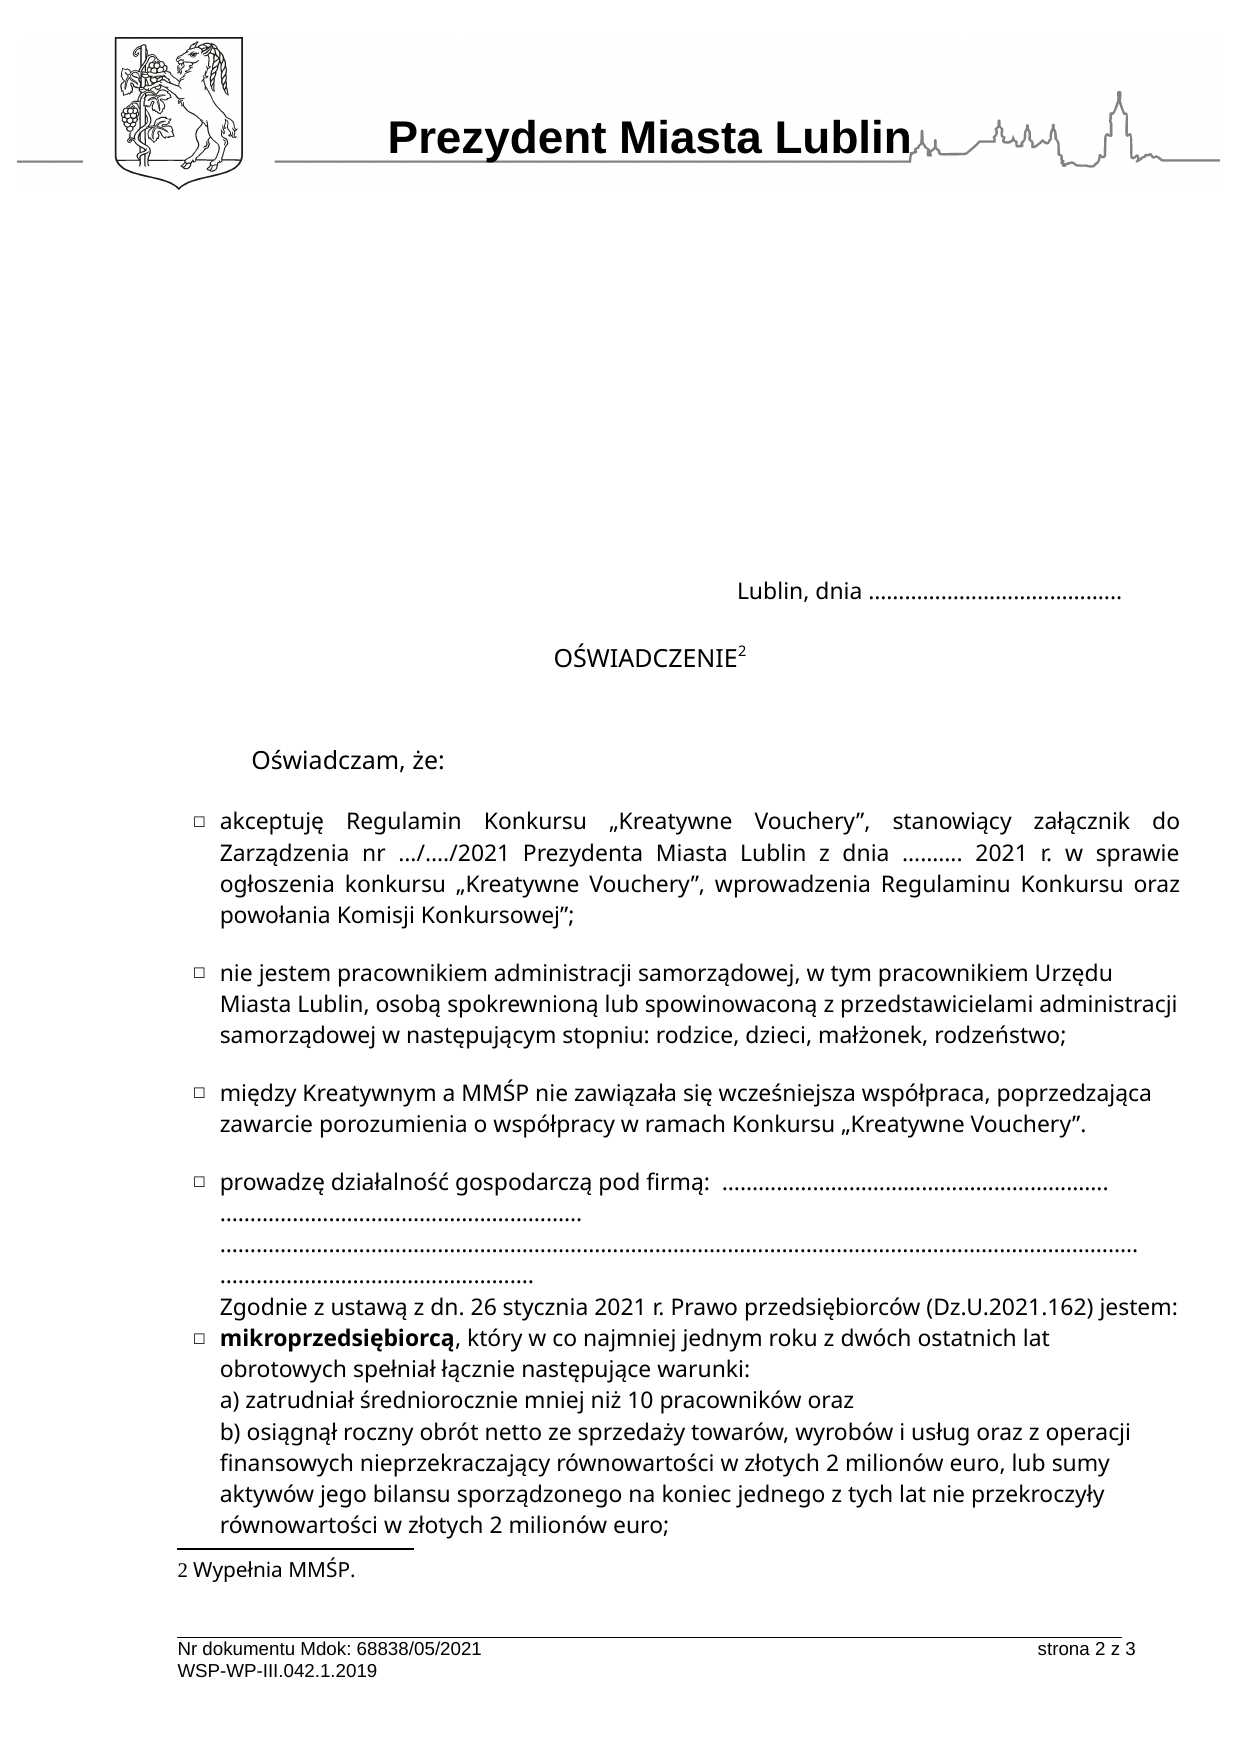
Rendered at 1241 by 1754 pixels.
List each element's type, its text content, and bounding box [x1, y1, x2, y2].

table_cell [219, 1139, 1182, 1166]
table_cell ☐ [192, 1322, 218, 1541]
table_cell [192, 1105, 218, 1166]
table_cell między Kreatywnym a MMŚP nie zawiązała się wcześniejsza współpraca, poprzedzająca zawarcie porozumienia o współpracy w ramach Konkursu „Kreatywne Vouchery”. [219, 1077, 1182, 1139]
table_cell ☐ [192, 1077, 218, 1105]
table_cell mikroprzedsiębiorcą, który w co najmniej jednym roku z dwóch ostatnich lat obrotowych spełniał łącznie następujące warunki: a) zatrudniał średniorocznie mniej niż 10 pracowników oraz b) osiągnął roczny obrót netto ze sprzedaży towarów, wyrobów i usług oraz z operacji finansowych nieprzekraczający równowartości w złotych 2 milionów euro, lub sumy aktywów jego bilansu sporządzonego na koniec jednego z tych lat nie przekroczyły równowartości w złotych 2 milionów euro; [219, 1322, 1182, 1541]
table_cell ☐ [192, 957, 218, 985]
table_cell Zgodnie z ustawą z dn. 26 stycznia 2021 r. Prawo przedsiębiorców (Dz.U.2021.162) jestem: [219, 1291, 1182, 1322]
text Oświadczam, że: [177, 742, 1122, 776]
text OŚWIADCZENIE [177, 606, 1122, 674]
picture [18, 37, 1220, 190]
table_cell ☐ [192, 1166, 218, 1291]
text Lublin, dnia …………………………………... [177, 575, 1122, 606]
table_cell [192, 834, 218, 957]
table_cell nie jestem pracownikiem administracji samorządowej, w tym pracownikiem Urzędu Miasta Lublin, osobą spokrewnioną lub spowinowaconą z przedstawicielami administracji samorządowej w następującym stopniu: rodzice, dzieci, małżonek, rodzeństwo; [219, 957, 1182, 1050]
table_cell [192, 985, 218, 1077]
table_header akceptuję Regulamin Konkursu „Kreatywne Vouchery”, stanowiący załącznik do Zarządzenia nr …/…./2021 Prezydenta Miasta Lublin z dnia ………. 2021 r. w sprawie ogłoszenia konkursu „Kreatywne Vouchery”, wprowadzenia Regulaminu Konkursu oraz powołania Komisji Konkursowej”; [219, 805, 1182, 930]
table_cell [192, 1291, 218, 1322]
table_cell [219, 930, 1182, 957]
text Wypełnia MMŚP. [177, 1555, 1122, 1583]
table_cell [219, 1050, 1182, 1077]
table_header ☐ [192, 805, 218, 834]
table_cell prowadzę działalność gospodarczą pod firmą: ……………………………………………………….…………………………………………………… ……………………………………………………………………………………………………………………………………..……………………………………………. [219, 1166, 1182, 1291]
